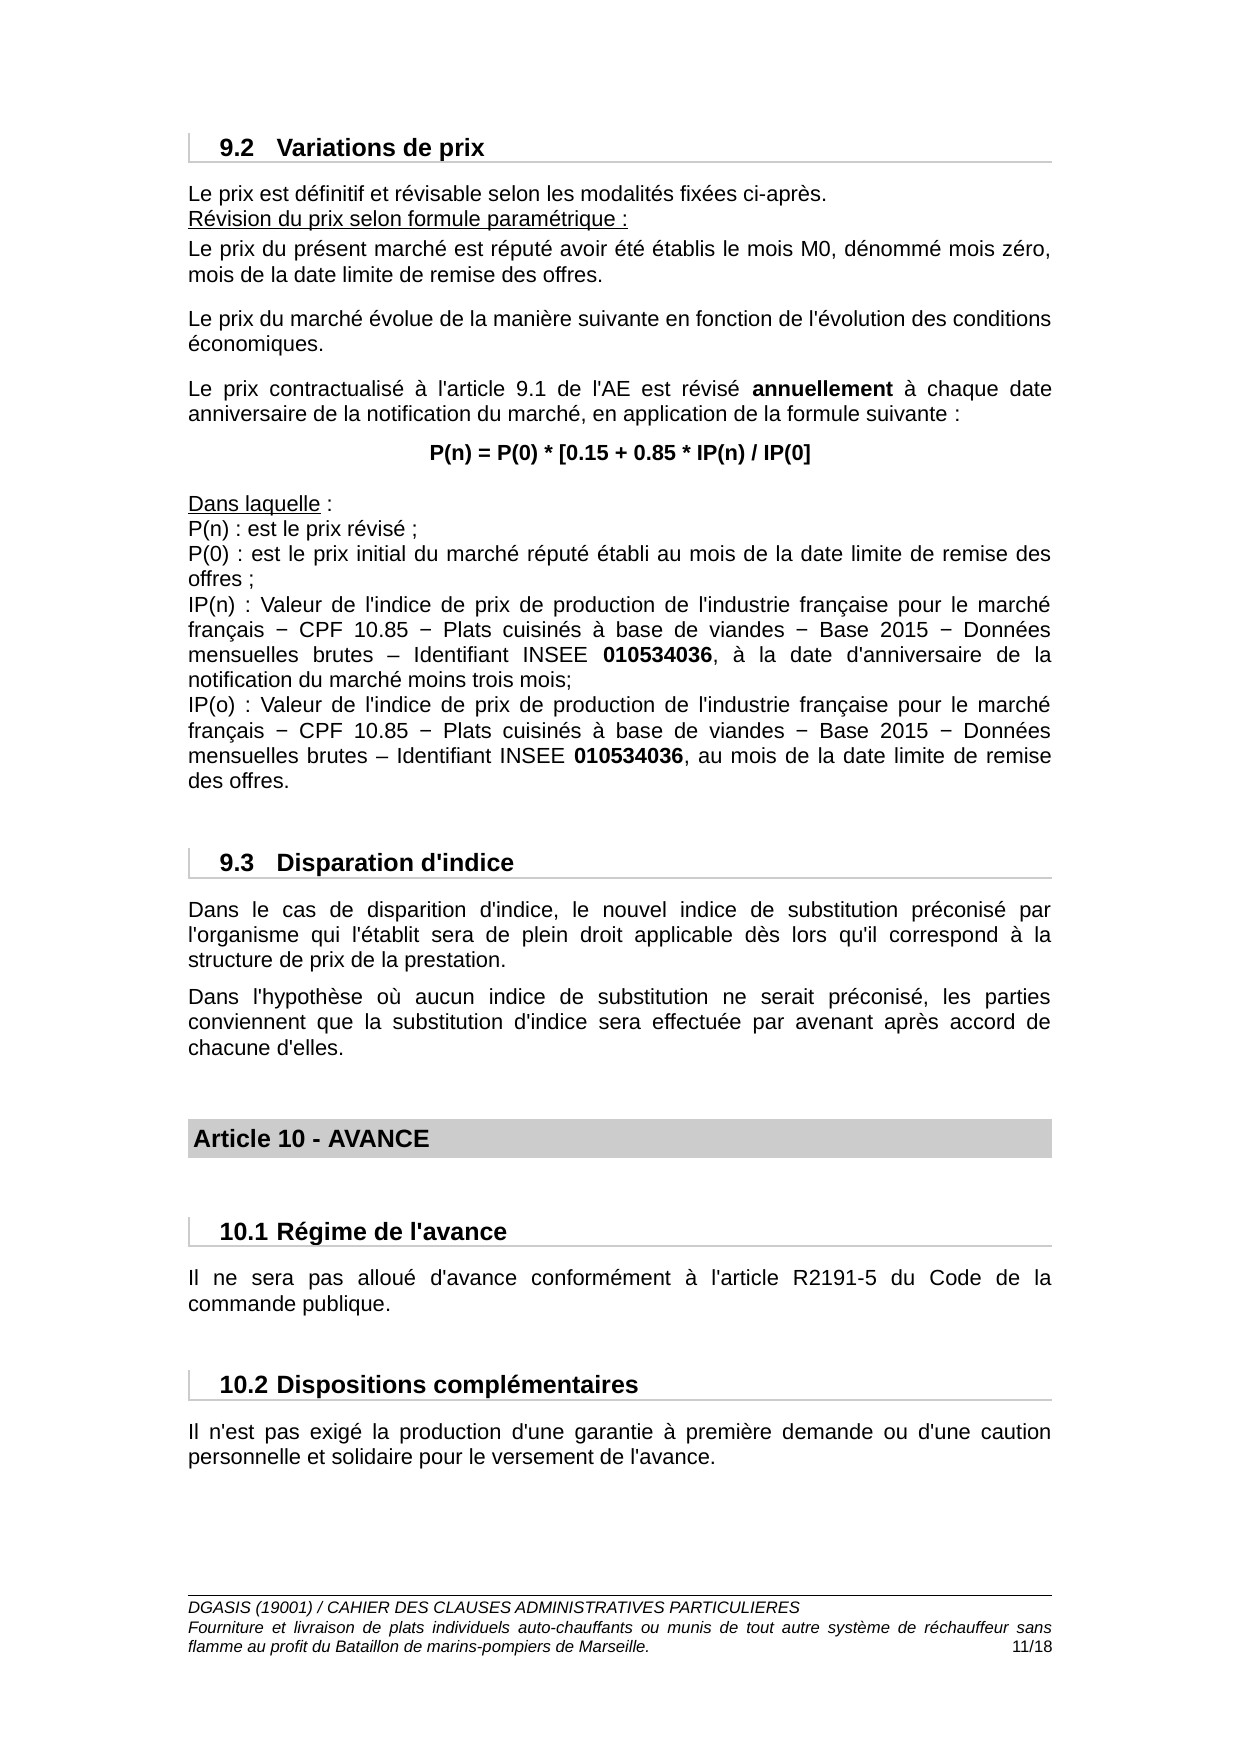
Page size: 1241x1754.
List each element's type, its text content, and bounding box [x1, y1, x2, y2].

subtitle Disparation d'indice [190, 848, 1052, 877]
text Il n'est pas exigé la production d'une garantie à première demande ou d'une caution personnelle et solidaire pour le versement de l'avance. [188, 1419, 1052, 1469]
text Le prix est définitif et révisable selon les modalités fixées ci-après. [188, 181, 1052, 206]
text Révision du prix selon formule paramétrique : [188, 206, 1052, 232]
text Dans le cas de disparition d'indice, le nouvel indice de substitution préconisé par l'organisme qui l'établit sera de plein droit applicable dès lors qu'il correspond à la structure de prix de la prestation. [188, 896, 1052, 972]
text Le prix du présent marché est réputé avoir été établis le mois M0, dénommé mois zéro, mois de la date limite de remise des offres. [188, 236, 1052, 287]
subtitle Dispositions complémentaires [190, 1370, 1052, 1399]
text Le prix du marché évolue de la manière suivante en fonction de l'évolution des conditions économiques. [188, 306, 1052, 356]
subtitle Régime de l'avance [190, 1217, 1052, 1245]
text Il ne sera pas alloué d'avance conformément à l'article R2191-5 du Code de la commande publique. [188, 1265, 1052, 1316]
text P(n) = P(0) * [0.15 + 0.85 * IP(n) / IP(0] [188, 440, 1052, 466]
text P(n) : est le prix révisé ; [188, 516, 1052, 541]
text Dans laquelle : [188, 491, 1052, 516]
subtitle AVANCE [190, 1121, 1050, 1155]
text IP(o) : Valeur de l'indice de prix de production de l'industrie française pour le marché français − CPF 10.85 − Plats cuisinés à base de viandes − Base 2015 − Données mensuelles brutes – Identifiant INSEE 010534036, au mois de la date limite de remise des offres. [188, 692, 1052, 793]
text P(0) : est le prix initial du marché réputé établi au mois de la date limite de remise des offres ; [188, 541, 1052, 592]
subtitle Variations de prix [190, 133, 1052, 161]
text IP(n) : Valeur de l'indice de prix de production de l'industrie française pour le marché français − CPF 10.85 − Plats cuisinés à base de viandes − Base 2015 − Données mensuelles brutes – Identifiant INSEE 010534036, à la date d'anniversaire de la notification du marché moins trois mois; [188, 592, 1052, 692]
text Dans l'hypothèse où aucun indice de substitution ne serait préconisé, les parties conviennent que la substitution d'indice sera effectuée par avenant après accord de chacune d'elles. [188, 984, 1052, 1060]
text Le prix contractualisé à l'article 9.1 de l'AE est révisé annuellement à chaque date anniversaire de la notification du marché, en application de la formule suivante : [188, 376, 1052, 426]
